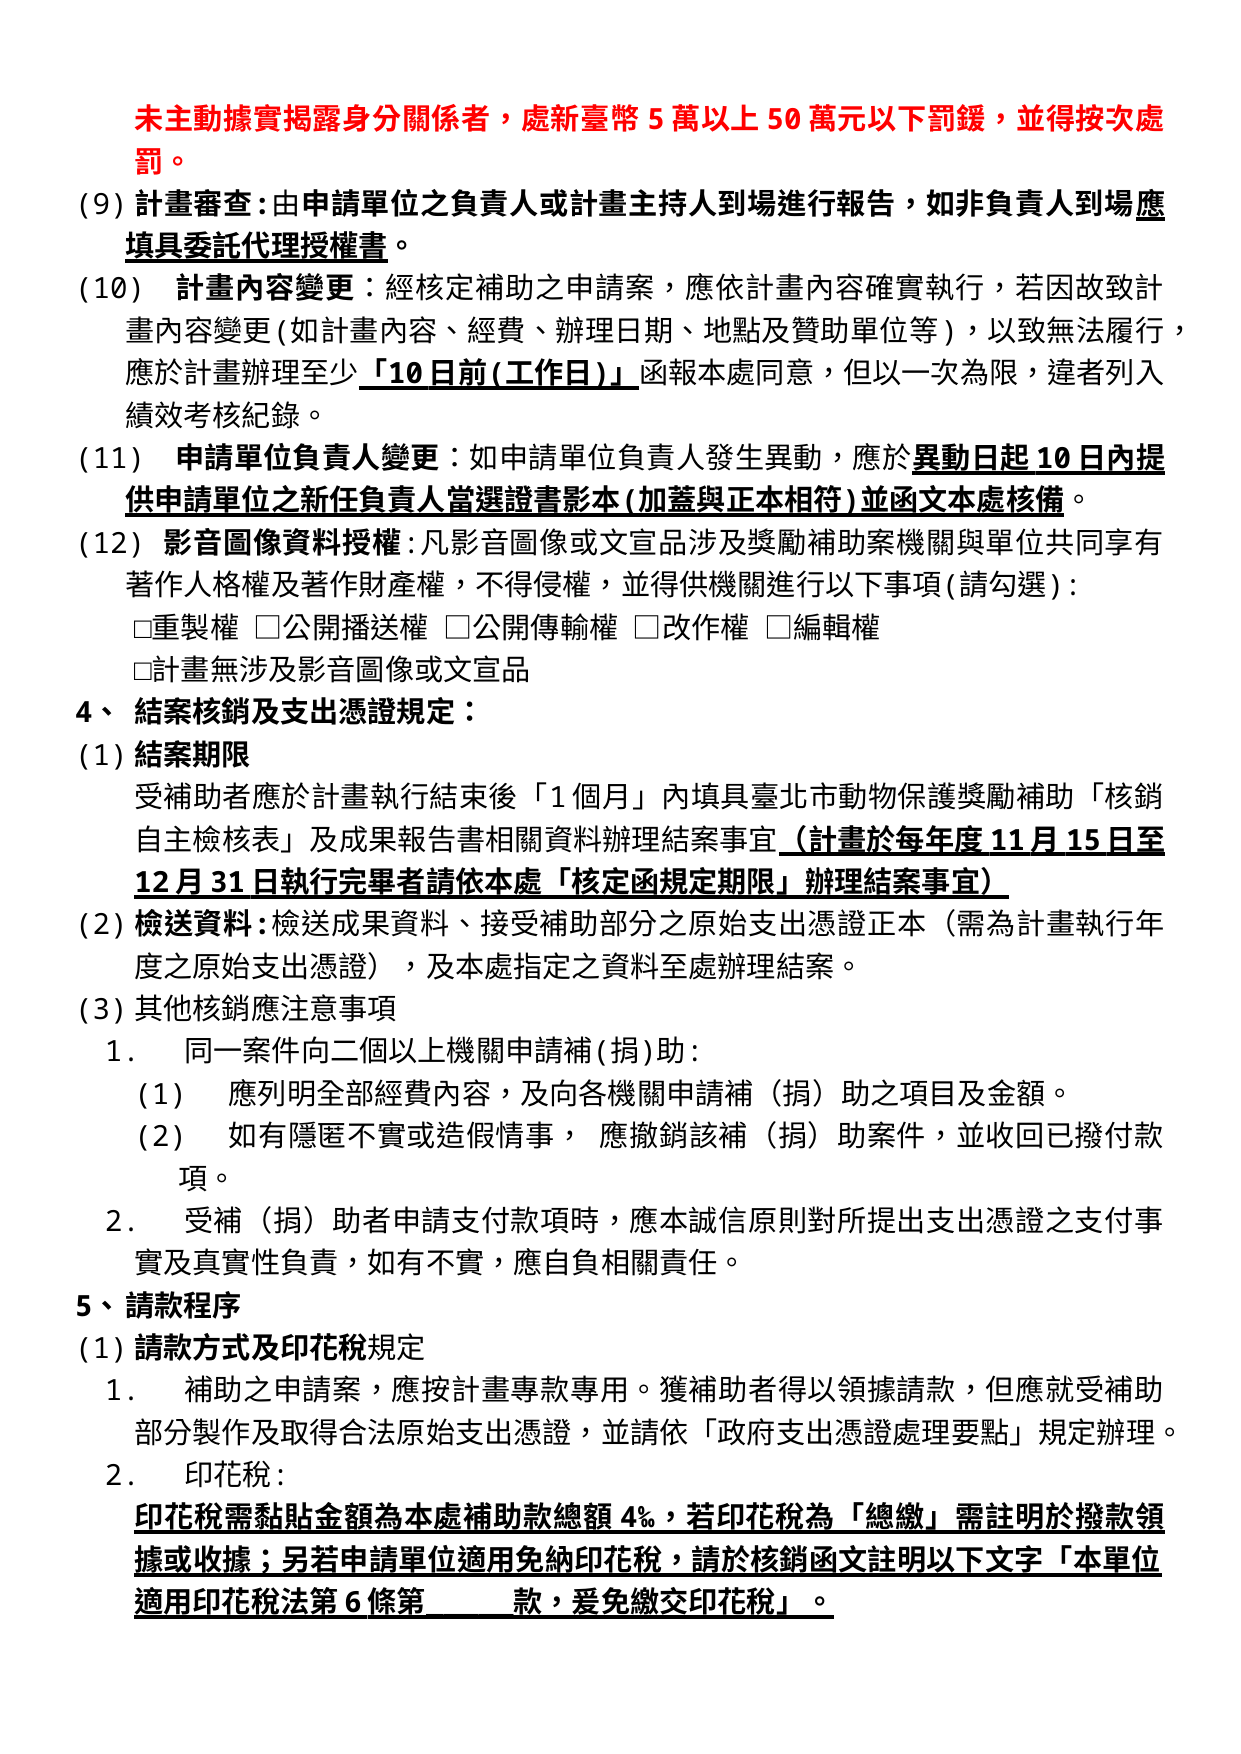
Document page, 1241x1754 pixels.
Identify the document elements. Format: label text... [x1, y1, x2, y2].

list 申請單位負責人變更：如申請單位負責人發生異動，應於異動日起10日內提供申請單位之新任負責人當選證書影本(加蓋與正本相符)並函文本處核備。 [75, 434, 1165, 519]
list 補助之申請案，應按計畫專款專用。獲補助者得以領據請款，但應就受補助部分製作及取得合法原始支出憑證，並請依「政府支出憑證處理要點」規定辦理。 [104, 1367, 1165, 1452]
text □計畫無涉及影音圖像或文宣品 [75, 647, 1165, 689]
list 應列明全部經費內容，及向各機關申請補（捐）助之項目及金額。 [134, 1070, 1165, 1113]
list 其他核銷應注意事項 [75, 986, 1165, 1028]
list 計畫內容變更：經核定補助之申請案，應依計畫內容確實執行，若因故致計畫內容變更(如計畫內容、經費、辦理日期、地點及贊助單位等)，以致無法履行，應於計畫辦理至少「10日前(工作日)」函報本處同意，但以一次為限，違者列入績效考核紀錄。 [75, 265, 1165, 434]
list 受補（捐）助者申請支付款項時，應本誠信原則對所提出支出憑證之支付事實及真實性負責，如有不實，應自負相關責任。 [104, 1197, 1165, 1282]
list 結案核銷及支出憑證規定： [75, 689, 1165, 731]
text 據或收據；另若申請單位適用免納印花稅，請於核銷函文註明以下文字「本單位適用印花稅法第6條第_____款，爰免繳交印花稅」。 [134, 1534, 1165, 1621]
list 如有隱匿不實或造假情事， 應撤銷該補（捐）助案件，並收回已撥付款項。 [134, 1113, 1165, 1197]
list 請款方式及印花稅規定 [75, 1324, 1165, 1367]
list 計畫審查:由申請單位之負責人或計畫主持人到場進行報告，如非負責人到場應填具委託代理授權書。 [75, 180, 1165, 265]
text 受補助者應於計畫執行結束後「1個月」內填具臺北市動物保護獎勵補助「核銷自主檢核表」及成果報告書相關資料辦理結案事宜（計畫於每年度11月15日至12月31日執行完畢者請依本處「核定函規定期限」辦理結案事宜） [134, 774, 1165, 901]
text 印花稅需黏貼金額為本處補助款總額4‰，若印花稅為「總繳」需註明於撥款領 [134, 1494, 1165, 1530]
list 同一案件向二個以上機關申請補(捐)助: [104, 1028, 1165, 1070]
list 結案期限 [75, 731, 1165, 774]
list 請款程序 [75, 1282, 1165, 1324]
text □重製權 □公開播送權 □公開傳輸權 □改作權 □編輯權 [75, 604, 1165, 647]
text 未主動據實揭露身分關係者，處新臺幣5萬以上50萬元以下罰鍰，並得按次處罰。 [134, 96, 1165, 180]
list 影音圖像資料授權:凡影音圖像或文宣品涉及獎勵補助案機關與單位共同享有著作人格權及著作財產權，不得侵權，並得供機關進行以下事項(請勾選): [75, 519, 1165, 604]
list 檢送資料:檢送成果資料、接受補助部分之原始支出憑證正本（需為計畫執行年度之原始支出憑證），及本處指定之資料至處辦理結案。 [75, 901, 1165, 986]
list 印花稅: [104, 1452, 1165, 1494]
